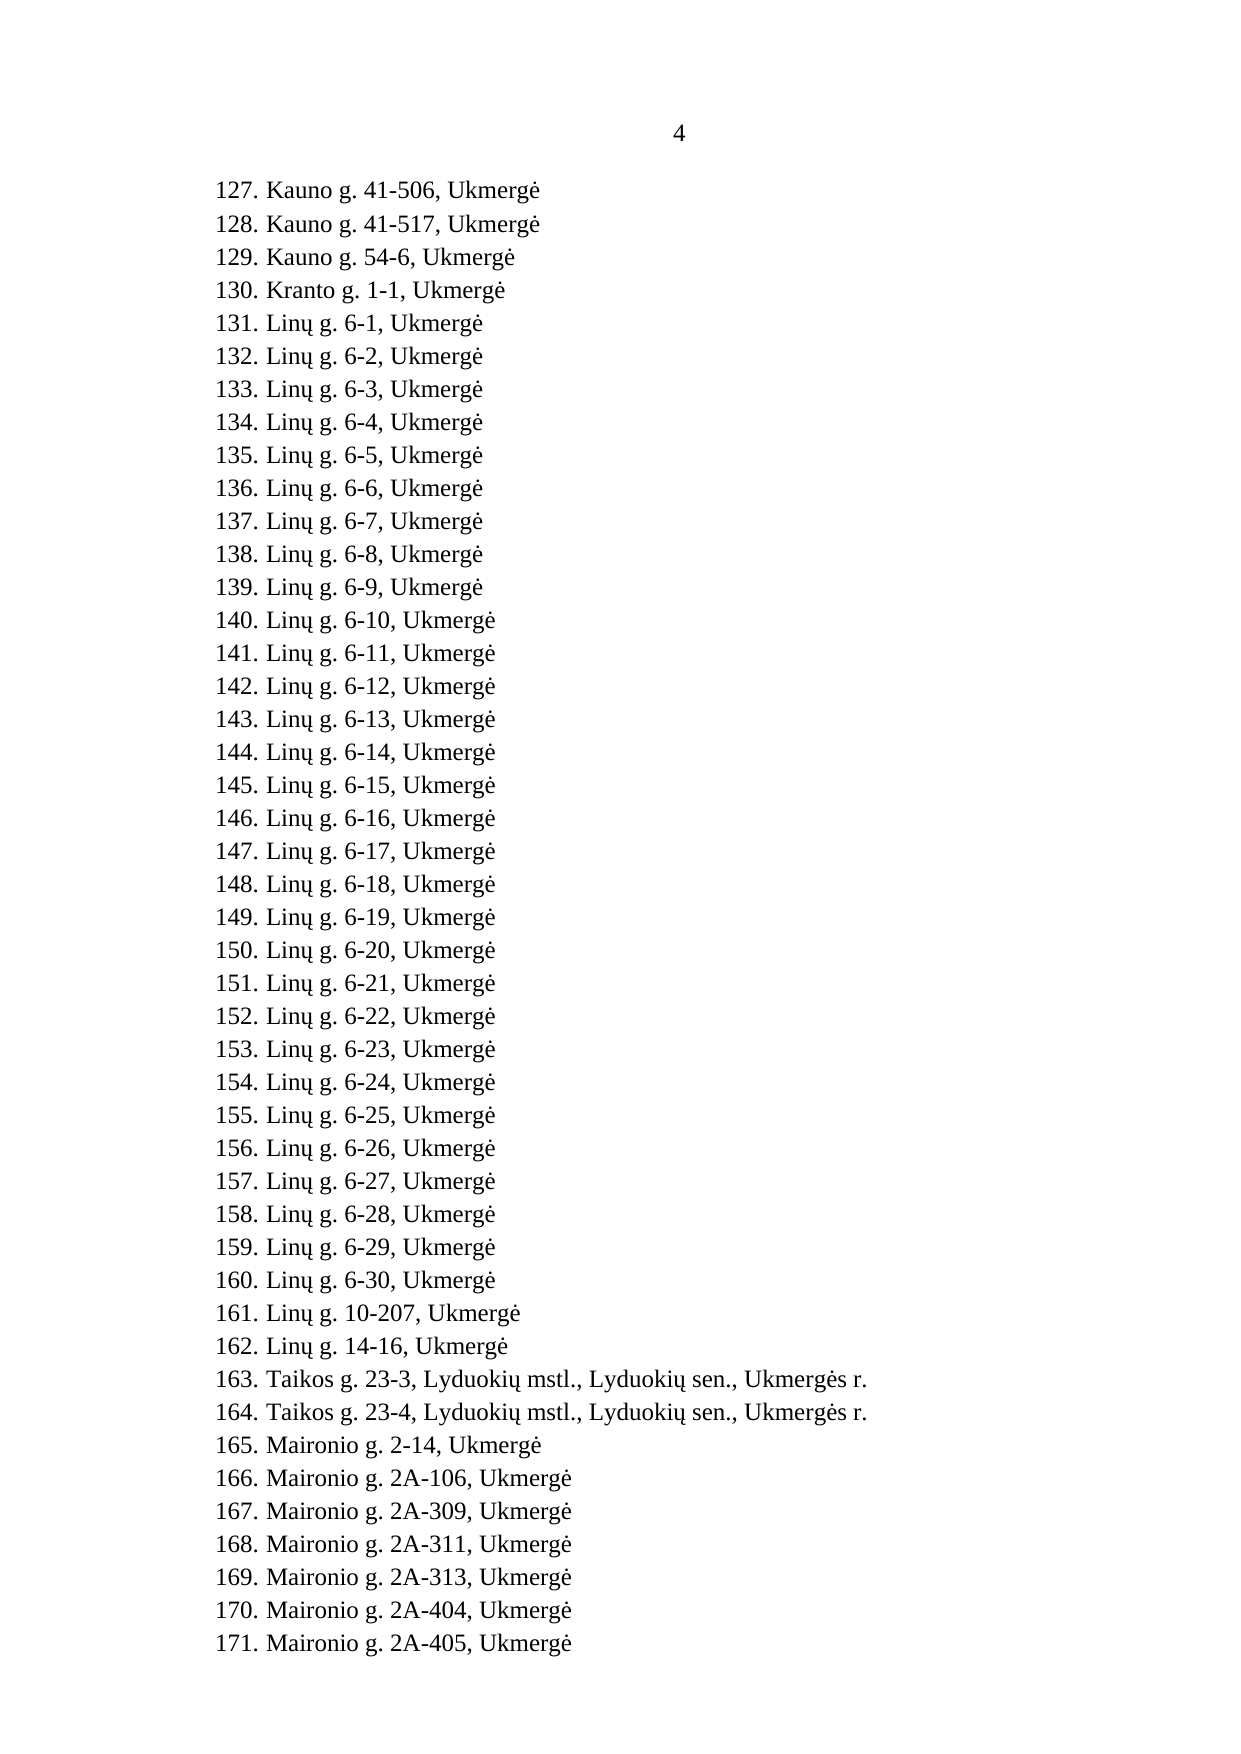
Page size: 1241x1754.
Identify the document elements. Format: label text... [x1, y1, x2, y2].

text 156. Linų g. 6-26, Ukmergė [215, 1133, 1181, 1162]
text 169. Maironio g. 2A-313, Ukmergė [215, 1562, 1181, 1591]
text 128. Kauno g. 41-517, Ukmergė [215, 209, 1181, 237]
text 144. Linų g. 6-14, Ukmergė [215, 737, 1181, 766]
text 162. Linų g. 14-16, Ukmergė [215, 1331, 1181, 1360]
text 161. Linų g. 10-207, Ukmergė [215, 1298, 1181, 1327]
text 168. Maironio g. 2A-311, Ukmergė [215, 1529, 1181, 1558]
text 159. Linų g. 6-29, Ukmergė [215, 1232, 1181, 1261]
text 157. Linų g. 6-27, Ukmergė [215, 1166, 1181, 1195]
text 170. Maironio g. 2A-404, Ukmergė [215, 1596, 1181, 1624]
text 150. Linų g. 6-20, Ukmergė [215, 935, 1181, 964]
text 130. Kranto g. 1-1, Ukmergė [215, 275, 1181, 303]
text 148. Linų g. 6-18, Ukmergė [215, 869, 1181, 898]
text 135. Linų g. 6-5, Ukmergė [215, 440, 1181, 468]
text 132. Linų g. 6-2, Ukmergė [215, 341, 1181, 369]
text 149. Linų g. 6-19, Ukmergė [215, 902, 1181, 931]
text 141. Linų g. 6-11, Ukmergė [215, 638, 1181, 667]
text 167. Maironio g. 2A-309, Ukmergė [215, 1496, 1181, 1525]
text 143. Linų g. 6-13, Ukmergė [215, 704, 1181, 733]
text 151. Linų g. 6-21, Ukmergė [215, 968, 1181, 997]
text 164. Taikos g. 23-4, Lyduokių mstl., Lyduokių sen., Ukmergės r. [215, 1397, 1181, 1426]
text 134. Linų g. 6-4, Ukmergė [215, 407, 1181, 436]
text 160. Linų g. 6-30, Ukmergė [215, 1265, 1181, 1294]
text 137. Linų g. 6-7, Ukmergė [215, 506, 1181, 534]
text 163. Taikos g. 23-3, Lyduokių mstl., Lyduokių sen., Ukmergės r. [215, 1364, 1181, 1393]
text 127. Kauno g. 41-506, Ukmergė [215, 176, 1181, 204]
text 152. Linų g. 6-22, Ukmergė [215, 1001, 1181, 1030]
text 146. Linų g. 6-16, Ukmergė [215, 803, 1181, 832]
text 133. Linų g. 6-3, Ukmergė [215, 374, 1181, 402]
text 140. Linų g. 6-10, Ukmergė [215, 605, 1181, 634]
text 136. Linų g. 6-6, Ukmergė [215, 473, 1181, 502]
text 139. Linų g. 6-9, Ukmergė [215, 572, 1181, 601]
text 165. Maironio g. 2-14, Ukmergė [215, 1430, 1181, 1459]
text 154. Linų g. 6-24, Ukmergė [215, 1067, 1181, 1096]
text 153. Linų g. 6-23, Ukmergė [215, 1034, 1181, 1063]
text 129. Kauno g. 54-6, Ukmergė [215, 242, 1181, 270]
text 147. Linų g. 6-17, Ukmergė [215, 836, 1181, 865]
text 166. Maironio g. 2A-106, Ukmergė [215, 1463, 1181, 1492]
text 171. Maironio g. 2A-405, Ukmergė [215, 1628, 1181, 1657]
text 145. Linų g. 6-15, Ukmergė [215, 770, 1181, 799]
text 155. Linų g. 6-25, Ukmergė [215, 1100, 1181, 1129]
text 158. Linų g. 6-28, Ukmergė [215, 1199, 1181, 1228]
text 131. Linų g. 6-1, Ukmergė [215, 308, 1181, 336]
text 138. Linų g. 6-8, Ukmergė [215, 539, 1181, 568]
text 142. Linų g. 6-12, Ukmergė [215, 671, 1181, 700]
